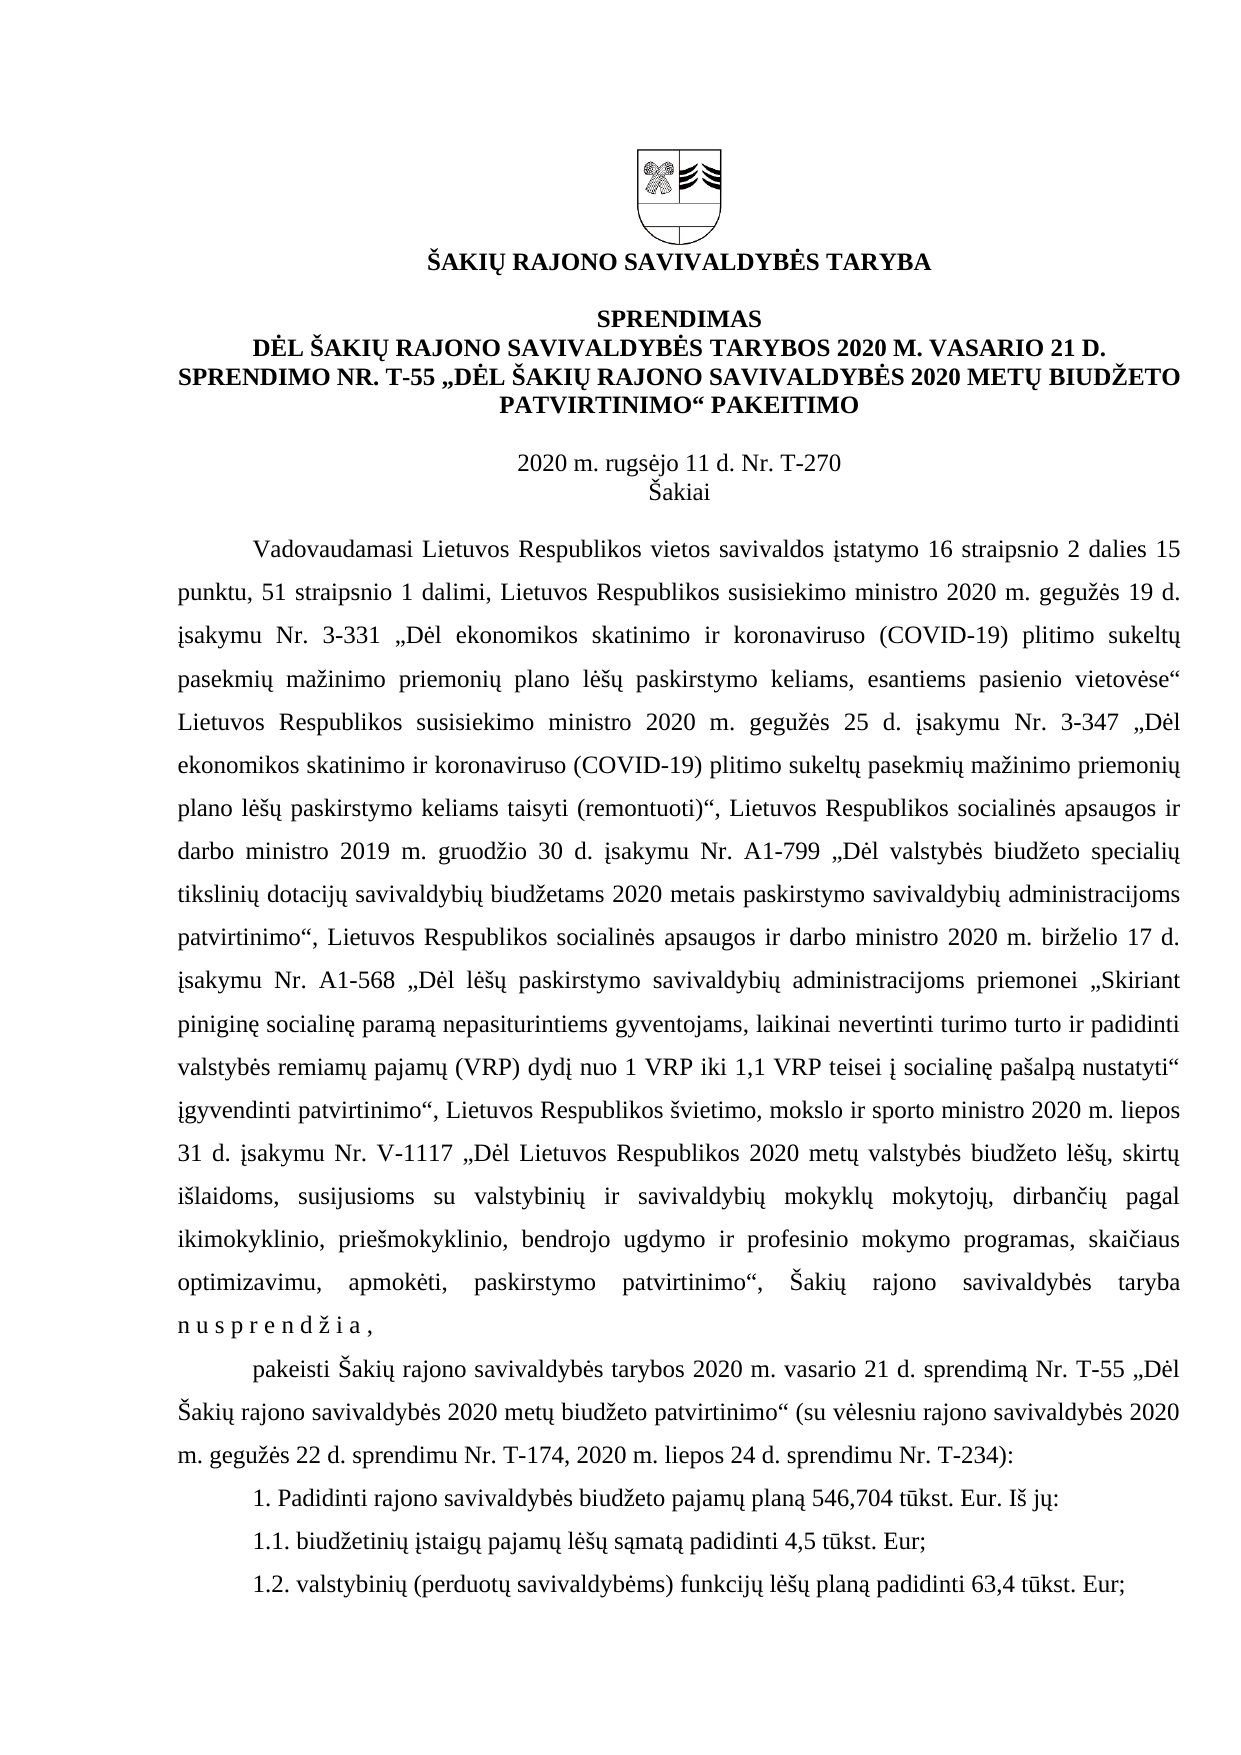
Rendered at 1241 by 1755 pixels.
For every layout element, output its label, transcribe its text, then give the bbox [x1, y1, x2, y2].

text Šakiai [177, 477, 1181, 506]
text 1. Padidinti rajono savivaldybės biudžeto pajamų planą 546,704 tūkst. Eur. Iš jų: [177, 1483, 1181, 1512]
text 2020 m. rugsėjo 11 d. Nr. T-270 [177, 448, 1181, 477]
text 1.1. biudžetinių įstaigų pajamų lėšų sąmatą padidinti 4,5 tūkst. Eur; [177, 1526, 1181, 1555]
text 1.2. valstybinių (perduotų savivaldybėms) funkcijų lėšų planą padidinti 63,4 tūkst. Eur; [177, 1569, 1181, 1598]
text DĖL ŠAKIŲ RAJONO SAVIVALDYBĖS TARYBOS 2020 M. VASARIO 21 D. SPRENDIMO NR. T-55 „DĖL ŠAKIŲ RAJONO SAVIVALDYBĖS 2020 METŲ BIUDŽETO PATVIRTINIMO“ PAKEITIMO [177, 333, 1181, 419]
text Vadovaudamasi Lietuvos Respublikos vietos savivaldos įstatymo 16 straipsnio 2 dalies 15 punktu, 51 straipsnio 1 dalimi, Lietuvos Respublikos susisiekimo ministro 2020 m. gegužės 19 d. įsakymu Nr. 3-331 „Dėl ekonomikos skatinimo ir koronaviruso (COVID-19) plitimo sukeltų pasekmių mažinimo priemonių plano lėšų paskirstymo keliams, esantiems pasienio vietovėse“ Lietuvos Respublikos susisiekimo ministro 2020 m. gegužės 25 d. įsakymu Nr. 3-347 „Dėl ekonomikos skatinimo ir koronaviruso (COVID-19) plitimo sukeltų pasekmių mažinimo priemonių plano lėšų paskirstymo keliams taisyti (remontuoti)“, Lietuvos Respublikos socialinės apsaugos ir darbo ministro 2019 m. gruodžio 30 d. įsakymu Nr. A1-799 „Dėl valstybės biudžeto specialių tikslinių dotacijų savivaldybių biudžetams 2020 metais paskirstymo savivaldybių administracijoms patvirtinimo“, Lietuvos Respublikos socialinės apsaugos ir darbo ministro 2020 m. birželio 17 d. įsakymu Nr. A1-568 „Dėl lėšų paskirstymo savivaldybių administracijoms priemonei „Skiriant piniginę socialinę paramą nepasiturintiems gyventojams, laikinai nevertinti turimo turto ir padidinti valstybės remiamų pajamų (VRP) dydį nuo 1 VRP iki 1,1 VRP teisei į socialinę pašalpą nustatyti“ įgyvendinti patvirtinimo“, Lietuvos Respublikos švietimo, mokslo ir sporto ministro 2020 m. liepos 31 d. įsakymu Nr. V-1117 „Dėl Lietuvos Respublikos 2020 metų valstybės biudžeto lėšų, skirtų išlaidoms, susijusioms su valstybinių ir savivaldybių mokyklų mokytojų, dirbančių pagal ikimokyklinio, priešmokyklinio, bendrojo ugdymo ir profesinio mokymo programas, skaičiaus optimizavimu, apmokėti, paskirstymo patvirtinimo“, Šakių rajono savivaldybės taryba nusprendžia, [177, 534, 1181, 1339]
text ŠAKIŲ RAJONO SAVIVALDYBĖS TARYBA [177, 247, 1181, 276]
text SPRENDIMAS [177, 304, 1181, 333]
text pakeisti Šakių rajono savivaldybės tarybos 2020 m. vasario 21 d. sprendimą Nr. T-55 „Dėl Šakių rajono savivaldybės 2020 metų biudžeto patvirtinimo“ (su vėlesniu rajono savivaldybės 2020 m. gegužės 22 d. sprendimu Nr. T-174, 2020 m. liepos 24 d. sprendimu Nr. T-234): [177, 1354, 1181, 1469]
